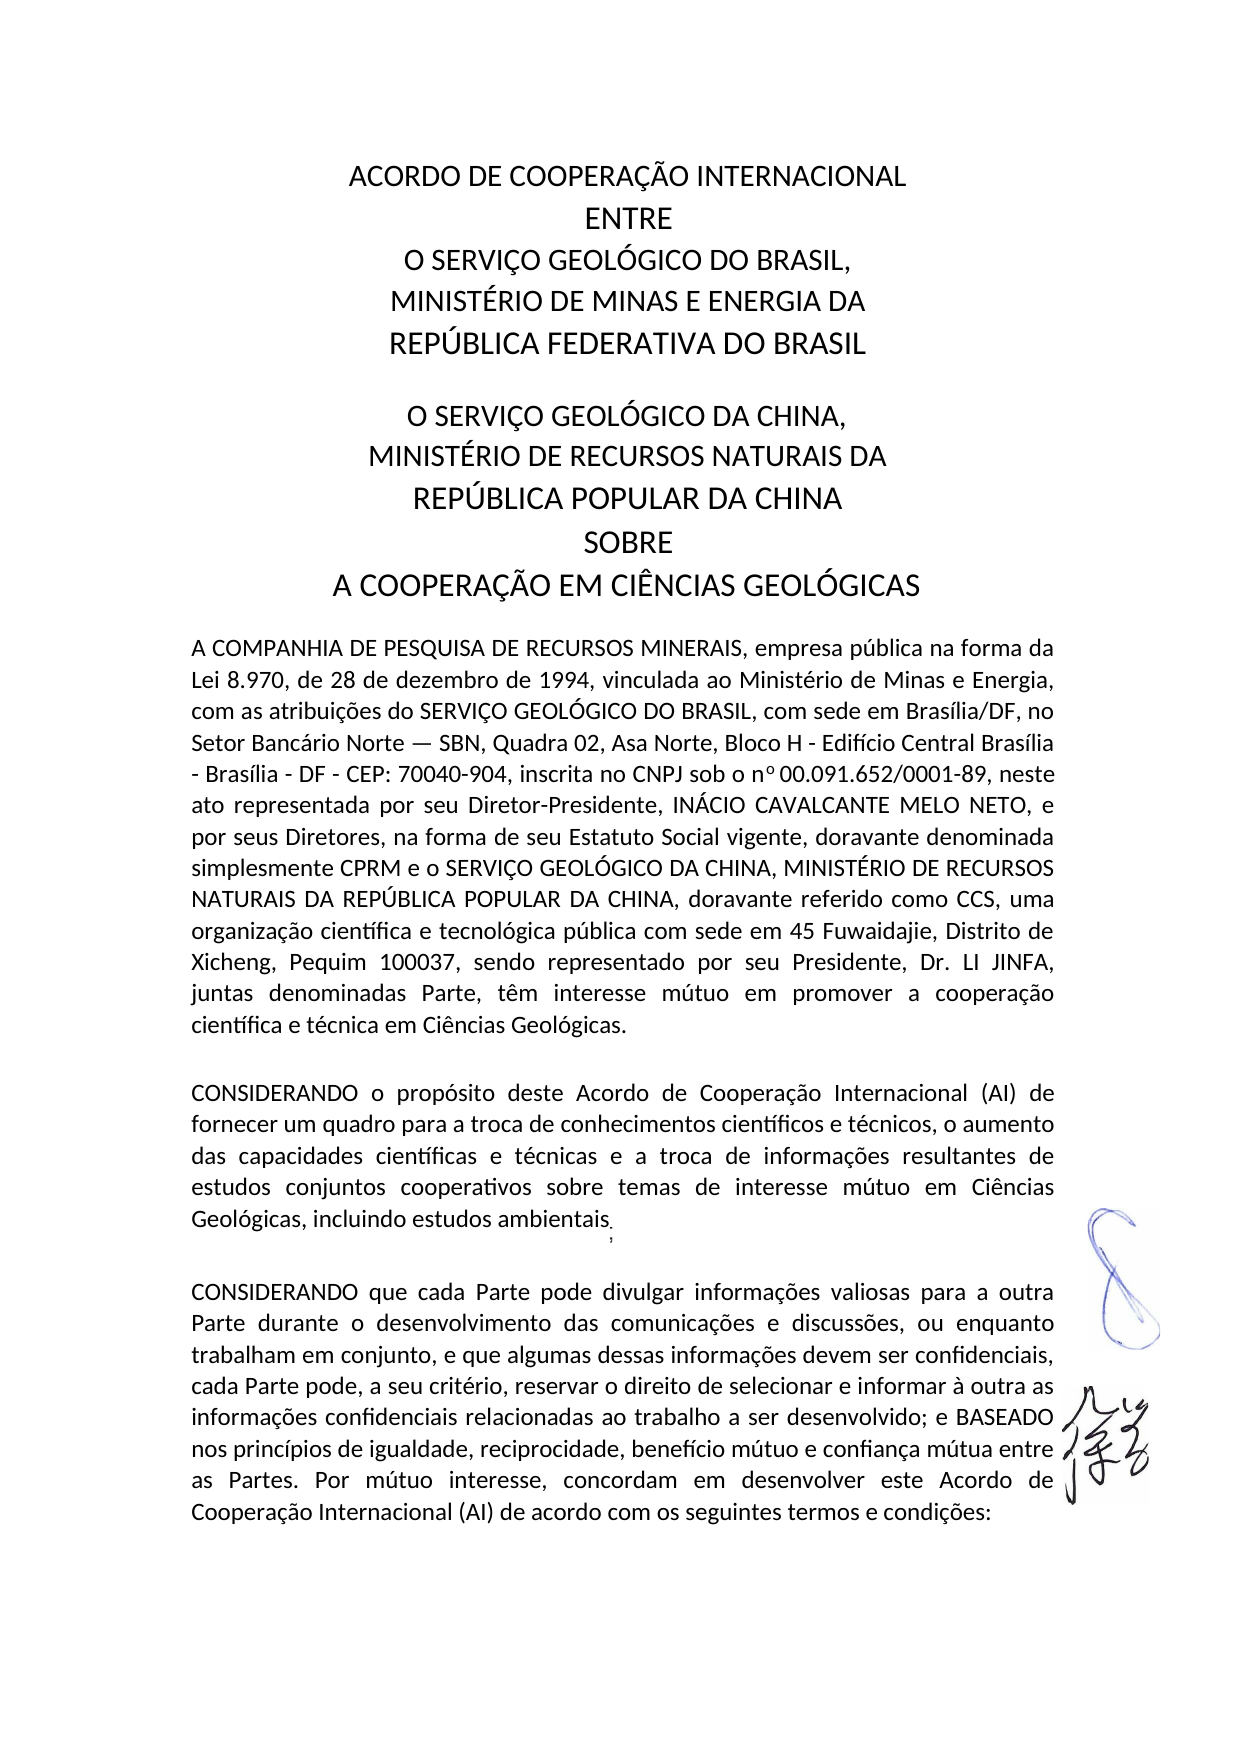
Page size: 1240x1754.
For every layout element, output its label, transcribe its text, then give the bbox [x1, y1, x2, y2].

text O SERVIÇO GEOLÓGICO DO BRASIL, [197, 240, 1058, 278]
text A COMPANHIA DE PESQUISA DE RECURSOS MINERAIS, empresa pública na forma da Lei 8.970, de 28 de dezembro de 1994, vinculada ao Ministério de Minas e Energia, com as atribuições do SERVIÇO GEOLÓGICO DO BRASIL, com sede em Brasília/DF, no Setor Bancário Norte — SBN, Quadra 02, Asa Norte, Bloco H - Edifício Central Brasília - Brasília - DF - CEP: 70040-904, inscrita no CNPJ sob o no 00.091.652/0001-89, neste ato representada por seu Diretor-Presidente, INÁCIO CAVALCANTE MELO NETO, e por seus Diretores, na forma de seu Estatuto Social vigente, doravante denominada simplesmente CPRM e o SERVIÇO GEOLÓGICO DA CHINA, MINISTÉRIO DE RECURSOS NATURAIS DA REPÚBLICA POPULAR DA CHINA, doravante referido como CCS, uma organização científica e tecnológica pública com sede em 45 Fuwaidajie, Distrito de Xicheng, Pequim 100037, sendo representado por seu Presidente, Dr. LI JINFA, juntas denominadas Parte, têm interesse mútuo em promover a cooperação científica e técnica em Ciências Geológicas. [191, 633, 1056, 1039]
text REPÚBLICA FEDERATIVA DO BRASIL [198, 322, 1057, 363]
text O SERVIÇO GEOLÓGICO DA CHINA, [197, 396, 1056, 434]
text ACORDO DE COOPERAÇÃO INTERNACIONAL [197, 156, 1058, 194]
text CONSIDERANDO que cada Parte pode divulgar informações valiosas para a outra Parte durante o desenvolvimento das comunicações e discussões, ou enquanto trabalham em conjunto, e que algumas dessas informações devem ser confidenciais, cada Parte pode, a seu critério, reservar o direito de selecionar e informar à outra as informações confidenciais relacionadas ao trabalho a ser desenvolvido; e BASEADO nos princípios de igualdade, reciprocidade, benefício mútuo e confiança mútua entre as Partes. Por mútuo interesse, concordam em desenvolver este Acordo de Cooperação Internacional (AI) de acordo com os seguintes termos e condições: [191, 1276, 1056, 1526]
text ENTRE [198, 197, 1059, 238]
text CONSIDERANDO o propósito deste Acordo de Cooperação Internacional (AI) de fornecer um quadro para a troca de conhecimentos científicos e técnicos, o aumento das capacidades científicas e técnicas e a troca de informações resultantes de estudos conjuntos cooperativos sobre temas de interesse mútuo em Ciências Geológicas, incluindo estudos ambientais [191, 1077, 1056, 1242]
text MINISTÉRIO DE RECURSOS NATURAIS DA [197, 436, 1058, 474]
text MINISTÉRIO DE MINAS E ENERGIA DA [197, 281, 1059, 319]
text REPÚBLICA POPULAR DA CHINA SOBRE [383, 477, 872, 561]
text A COOPERAÇÃO EM CIÊNCIAS GEOLÓGICAS [198, 564, 1055, 605]
